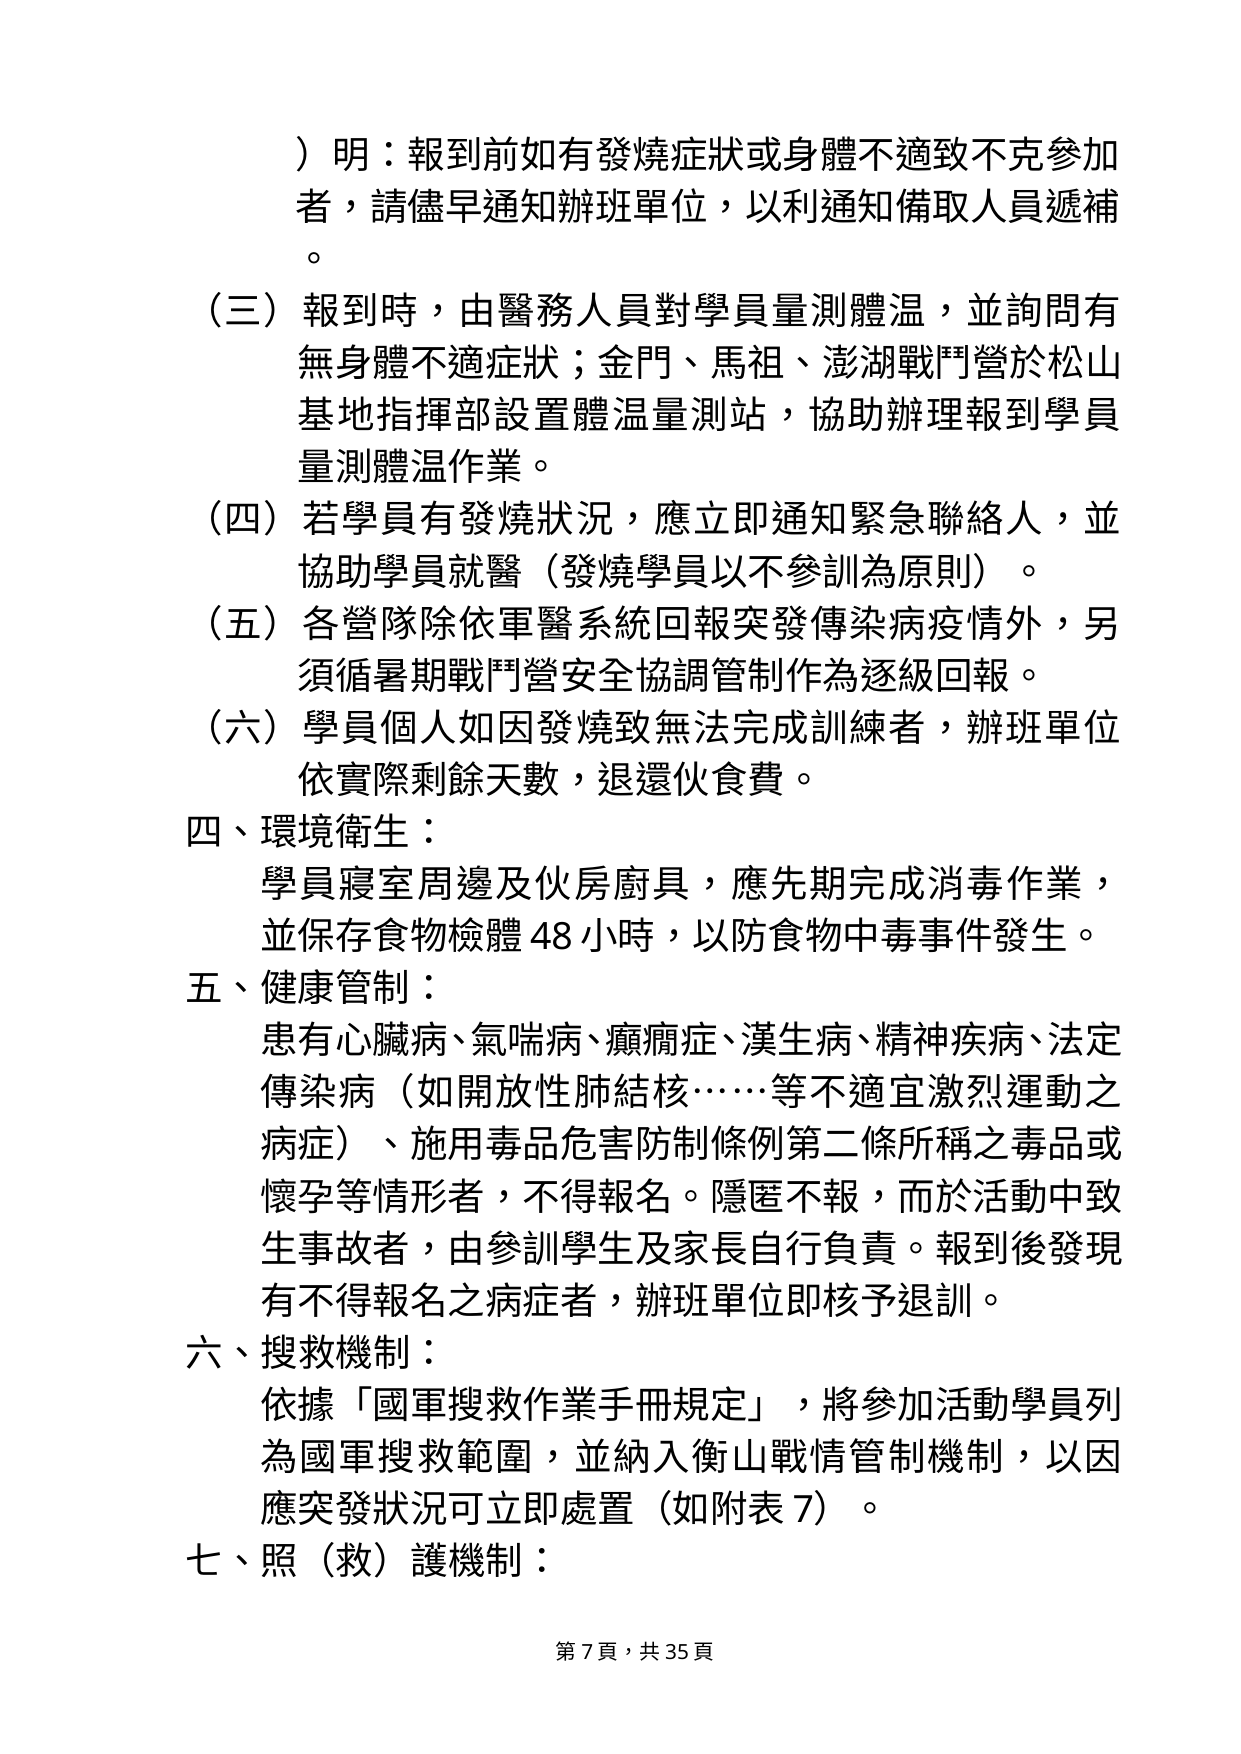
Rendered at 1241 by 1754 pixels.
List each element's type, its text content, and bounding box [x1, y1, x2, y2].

text （五）各營隊除依軍醫系統回報突發傳染病疫情外，另須循暑期戰鬥營安全協調管制作為逐級回報。 [185, 595, 1122, 699]
text 五、健康管制： [185, 960, 1122, 1012]
text （三）報到時，由醫務人員對學員量測體温，並詢問有無身體不適症狀；金門、馬祖、澎湖戰鬥營於松山基地指揮部設置體温量測站，協助辦理報到學員量測體温作業。 [185, 283, 1122, 491]
text 學員寢室周邊及伙房廚具，應先期完成消毒作業，並保存食物檢體48小時，以防食物中毒事件發生。 [260, 856, 1122, 960]
text ）明：報到前如有發燒症狀或身體不適致不克參加者，請儘早通知辦班單位，以利通知備取人員遞補。 [185, 127, 1122, 283]
text （四）若學員有發燒狀況，應立即通知緊急聯絡人，並協助學員就醫（發燒學員以不參訓為原則）。 [185, 491, 1122, 595]
text 六、搜救機制： [148, 1324, 1122, 1377]
text （六）學員個人如因發燒致無法完成訓練者，辦班單位依實際剩餘天數，退還伙食費。 [185, 699, 1122, 804]
text 七、照（救）護機制： [148, 1533, 1122, 1585]
text 四、環境衛生： [185, 804, 1122, 856]
text 依據「國軍搜救作業手冊規定」，將參加活動學員列為國軍搜救範圍，並納入衡山戰情管制機制，以因應突發狀況可立即處置（如附表7）。 [260, 1377, 1122, 1533]
text 患有心臟病、氣喘病、癲癇症、漢生病、精神疾病、法定傳染病（如開放性肺結核……等不適宜激烈運動之病症）、施用毒品危害防制條例第二條所稱之毒品或懷孕等情形者，不得報名。隱匿不報，而於活動中致生事故者，由參訓學生及家長自行負責。報到後發現有不得報名之病症者，辦班單位即核予退訓。 [260, 1012, 1122, 1324]
